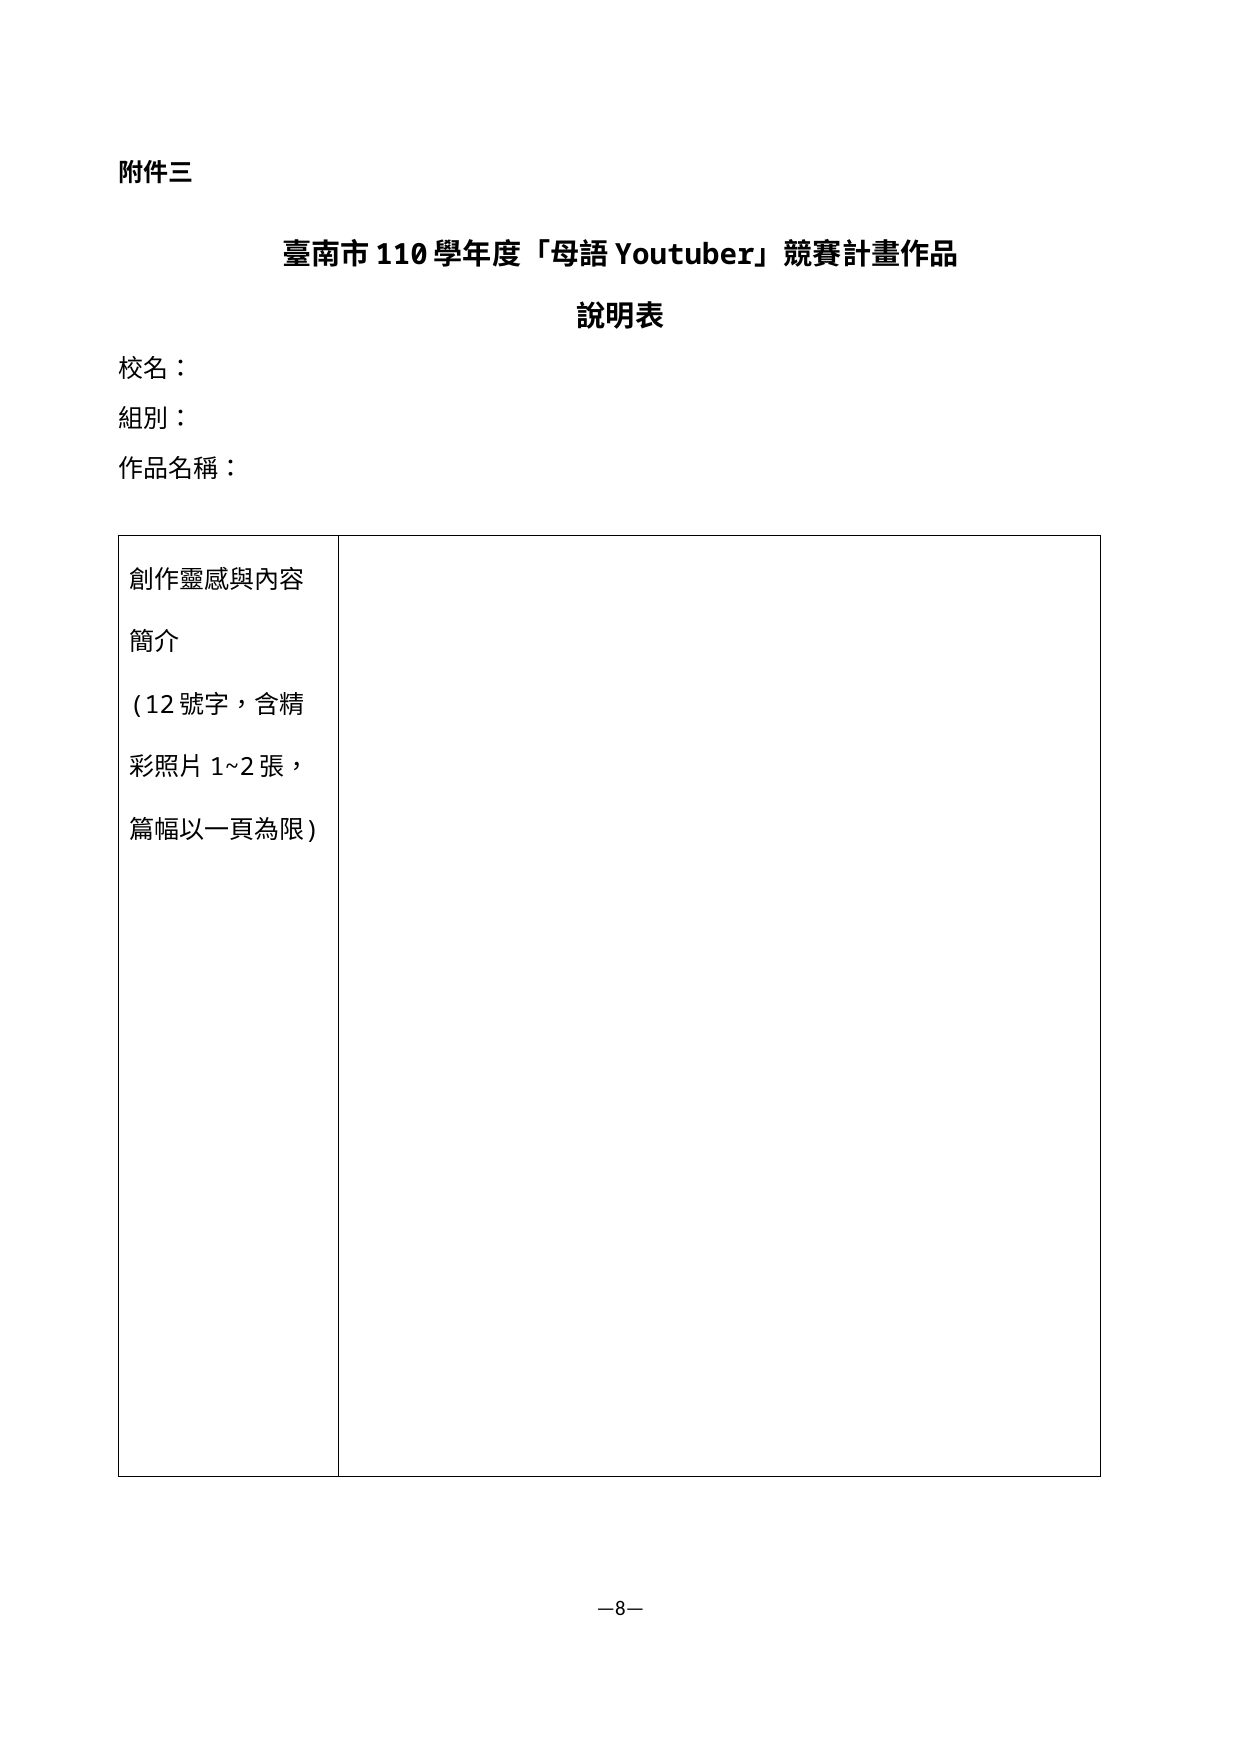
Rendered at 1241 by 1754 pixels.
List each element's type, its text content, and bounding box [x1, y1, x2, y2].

text 說明表 [118, 272, 1122, 335]
text 作品名稱： [118, 435, 1122, 485]
text 附件三 [118, 129, 1122, 192]
table_header 創作靈感與內容簡介 (12號字，含精彩照片1~2張，篇幅以一頁為限) [119, 536, 338, 1476]
table_header [339, 536, 1100, 1476]
text 組別： [118, 385, 1122, 435]
text 校名： [118, 335, 1122, 385]
text 臺南市110學年度「母語Youtuber」競賽計畫作品 [118, 210, 1122, 272]
